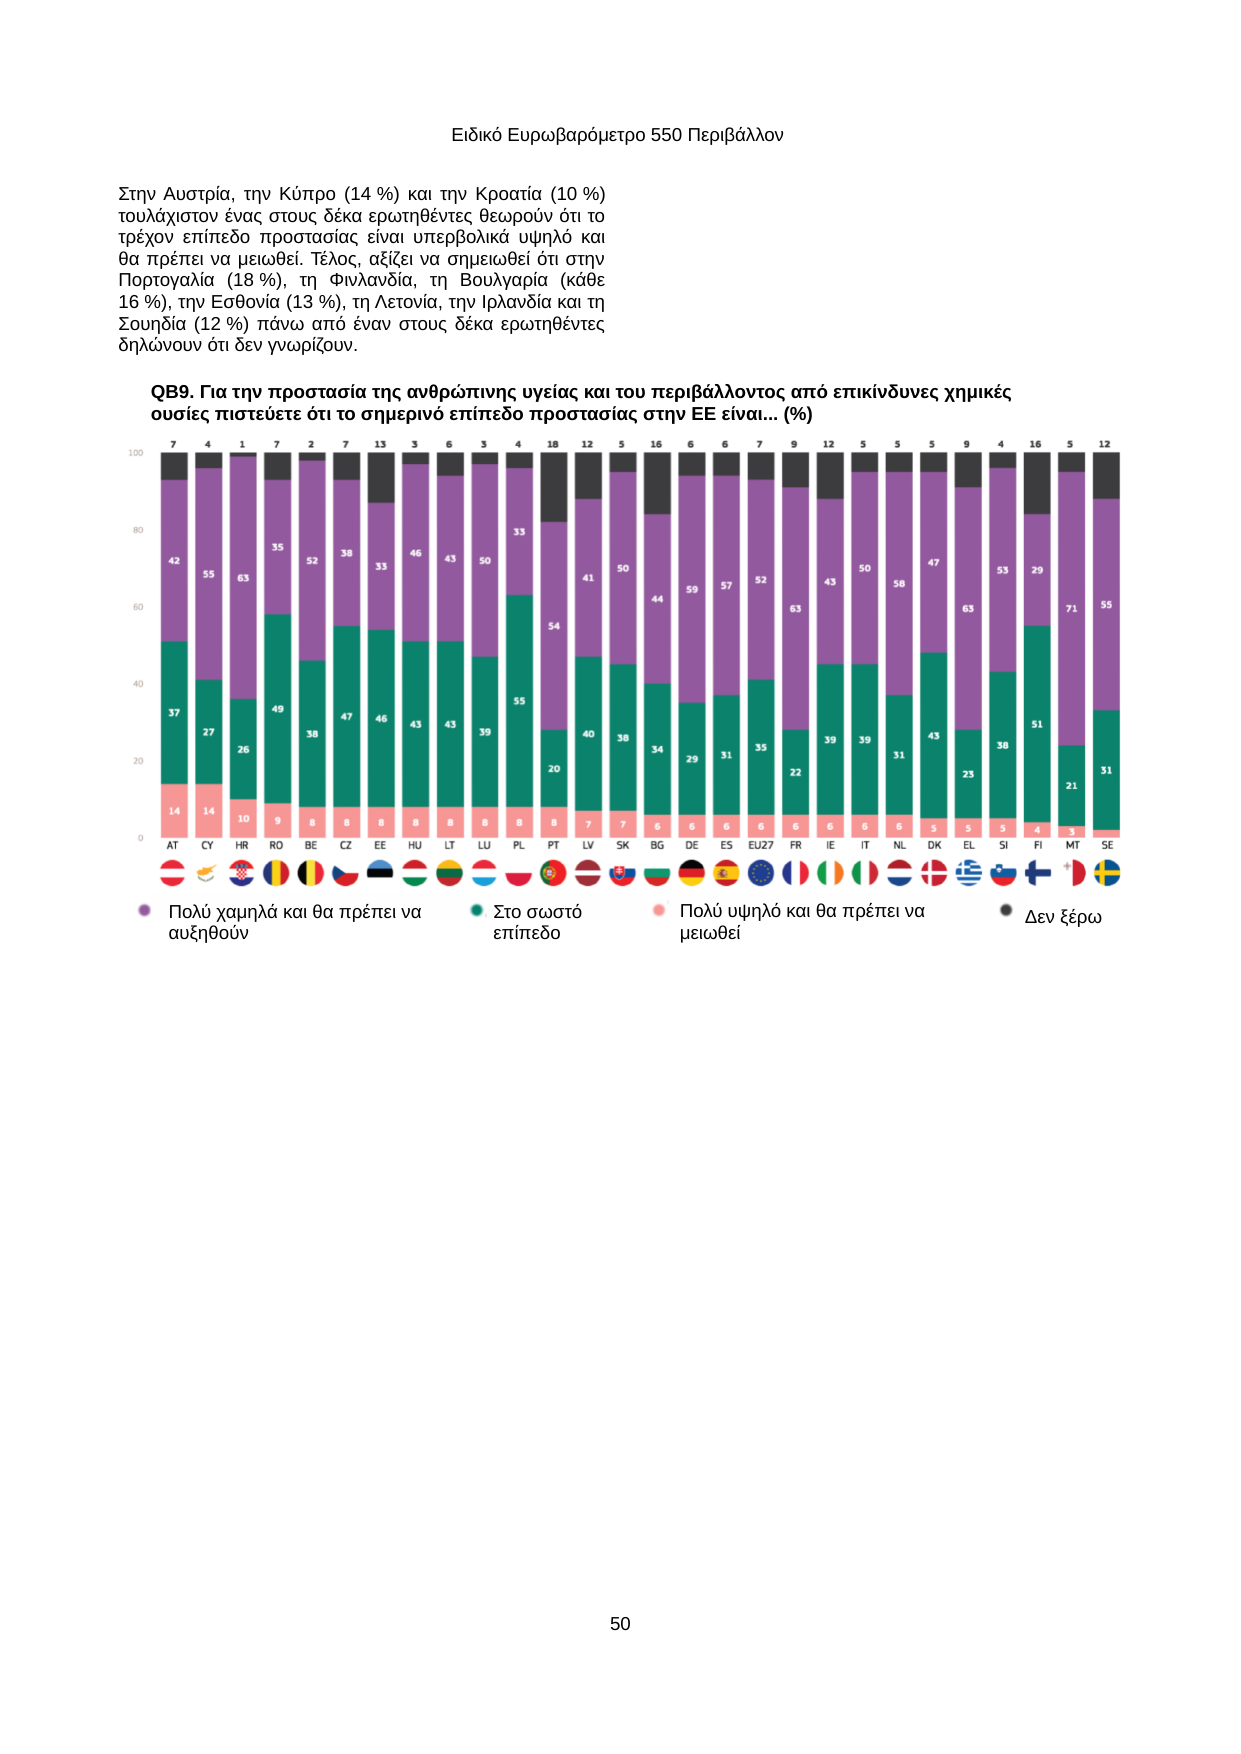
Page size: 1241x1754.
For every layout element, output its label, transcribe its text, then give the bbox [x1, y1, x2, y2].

picture [118, 433, 1128, 919]
text Στην Αυστρία, την Κύπρο (14 %) και την Κροατία (10 %) τουλάχιστον ένας στους δέκα ερωτηθέντες θεωρούν ότι το τρέχον επίπεδο προστασίας είναι υπερβολικά υψηλό και θα πρέπει να μειωθεί. Τέλος, αξίζει να σημειωθεί ότι στην Πορτογαλία (18 %), τη Φινλανδία, τη Βουλγαρία (κάθε 16 %), την Εσθονία (13 %), τη Λετονία, την Ιρλανδία και τη Σουηδία (12 %) πάνω από έναν στους δέκα ερωτηθέντες δηλώνουν ότι δεν γνωρίζουν. [118, 183, 605, 356]
